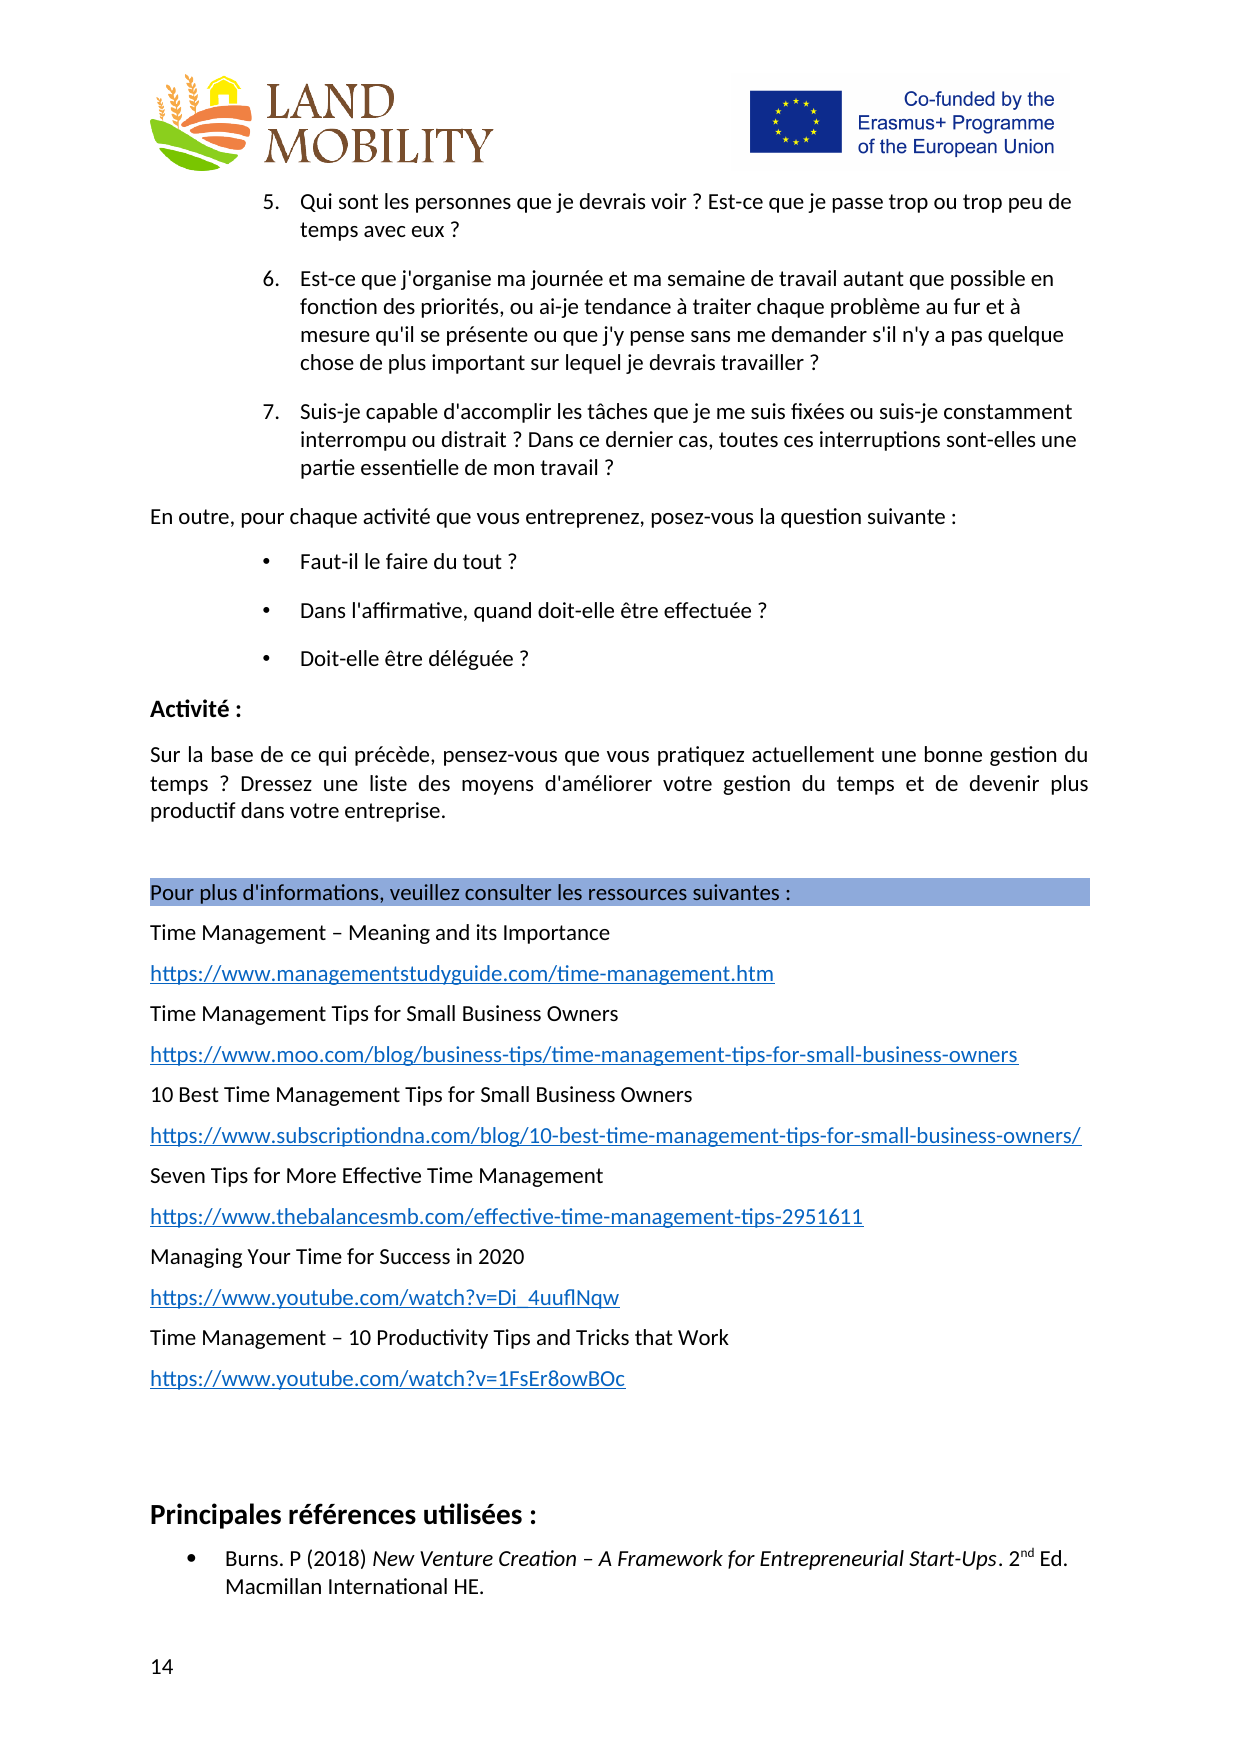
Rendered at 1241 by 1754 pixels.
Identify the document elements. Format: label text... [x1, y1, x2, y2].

text Managing Your Time for Success in 2020 [150, 1242, 1090, 1270]
text Time Management – Meaning and its Importance [150, 918, 1090, 946]
picture [731, 73, 1070, 171]
list Burns. P (2018) New Venture Creation – A Framework for Entrepreneurial Start-Ups. 2nd Ed. Macmillan International HE. [187, 1544, 1090, 1600]
text 10 Best Time Management Tips for Small Business Owners [150, 1080, 1090, 1108]
list Dans l'affirmative, quand doit-elle être effectuée ? [262, 596, 1090, 624]
text https://www.managementstudyguide.com/time-management.htm [150, 959, 1090, 987]
picture [150, 74, 494, 171]
list Qui sont les personnes que je devrais voir ? Est-ce que je passe trop ou trop peu de temps avec eux ? [262, 187, 1090, 243]
text Principales références utilisées : [150, 1496, 1090, 1532]
list Doit-elle être déléguée ? [262, 644, 1090, 673]
list Est-ce que j'organise ma journée et ma semaine de travail autant que possible en fonction des priorités, ou ai-je tendance à traiter chaque problème au fur et à mesure qu'il se présente ou que j'y pense sans me demander s'il n'y a pas quelque chose de plus important sur lequel je devrais travailler ? [262, 264, 1090, 376]
list Faut-il le faire du tout ? [262, 547, 1090, 575]
list Suis-je capable d'accomplir les tâches que je me suis fixées ou suis-je constamment interrompu ou distrait ? Dans ce dernier cas, toutes ces interruptions sont-elles une partie essentielle de mon travail ? [262, 397, 1090, 481]
text Activité : [150, 693, 1090, 724]
text Seven Tips for More Effective Time Management [150, 1161, 1090, 1189]
text Time Management – 10 Productivity Tips and Tricks that Work [150, 1323, 1090, 1351]
text Time Management Tips for Small Business Owners [150, 999, 1090, 1027]
text https://www.youtube.com/watch?v=Di_4uuflNqw [150, 1283, 1090, 1311]
text https://www.thebalancesmb.com/effective-time-management-tips-2951611 [150, 1202, 1090, 1230]
text Sur la base de ce qui précède, pensez-vous que vous pratiquez actuellement une bonne gestion du temps ? Dressez une liste des moyens d'améliorer votre gestion du temps et de devenir plus productif dans votre entreprise. [150, 741, 1090, 825]
text Pour plus d'informations, veuillez consulter les ressources suivantes : [150, 878, 1090, 906]
text https://www.moo.com/blog/business-tips/time-management-tips-for-small-business-owners [150, 1040, 1090, 1068]
text https://www.youtube.com/watch?v=1FsEr8owBOc [150, 1364, 1090, 1392]
text https://www.subscriptiondna.com/blog/10-best-time-management-tips-for-small-business-owners/ [150, 1121, 1090, 1149]
text En outre, pour chaque activité que vous entreprenez, posez-vous la question suivante : [150, 502, 1090, 530]
